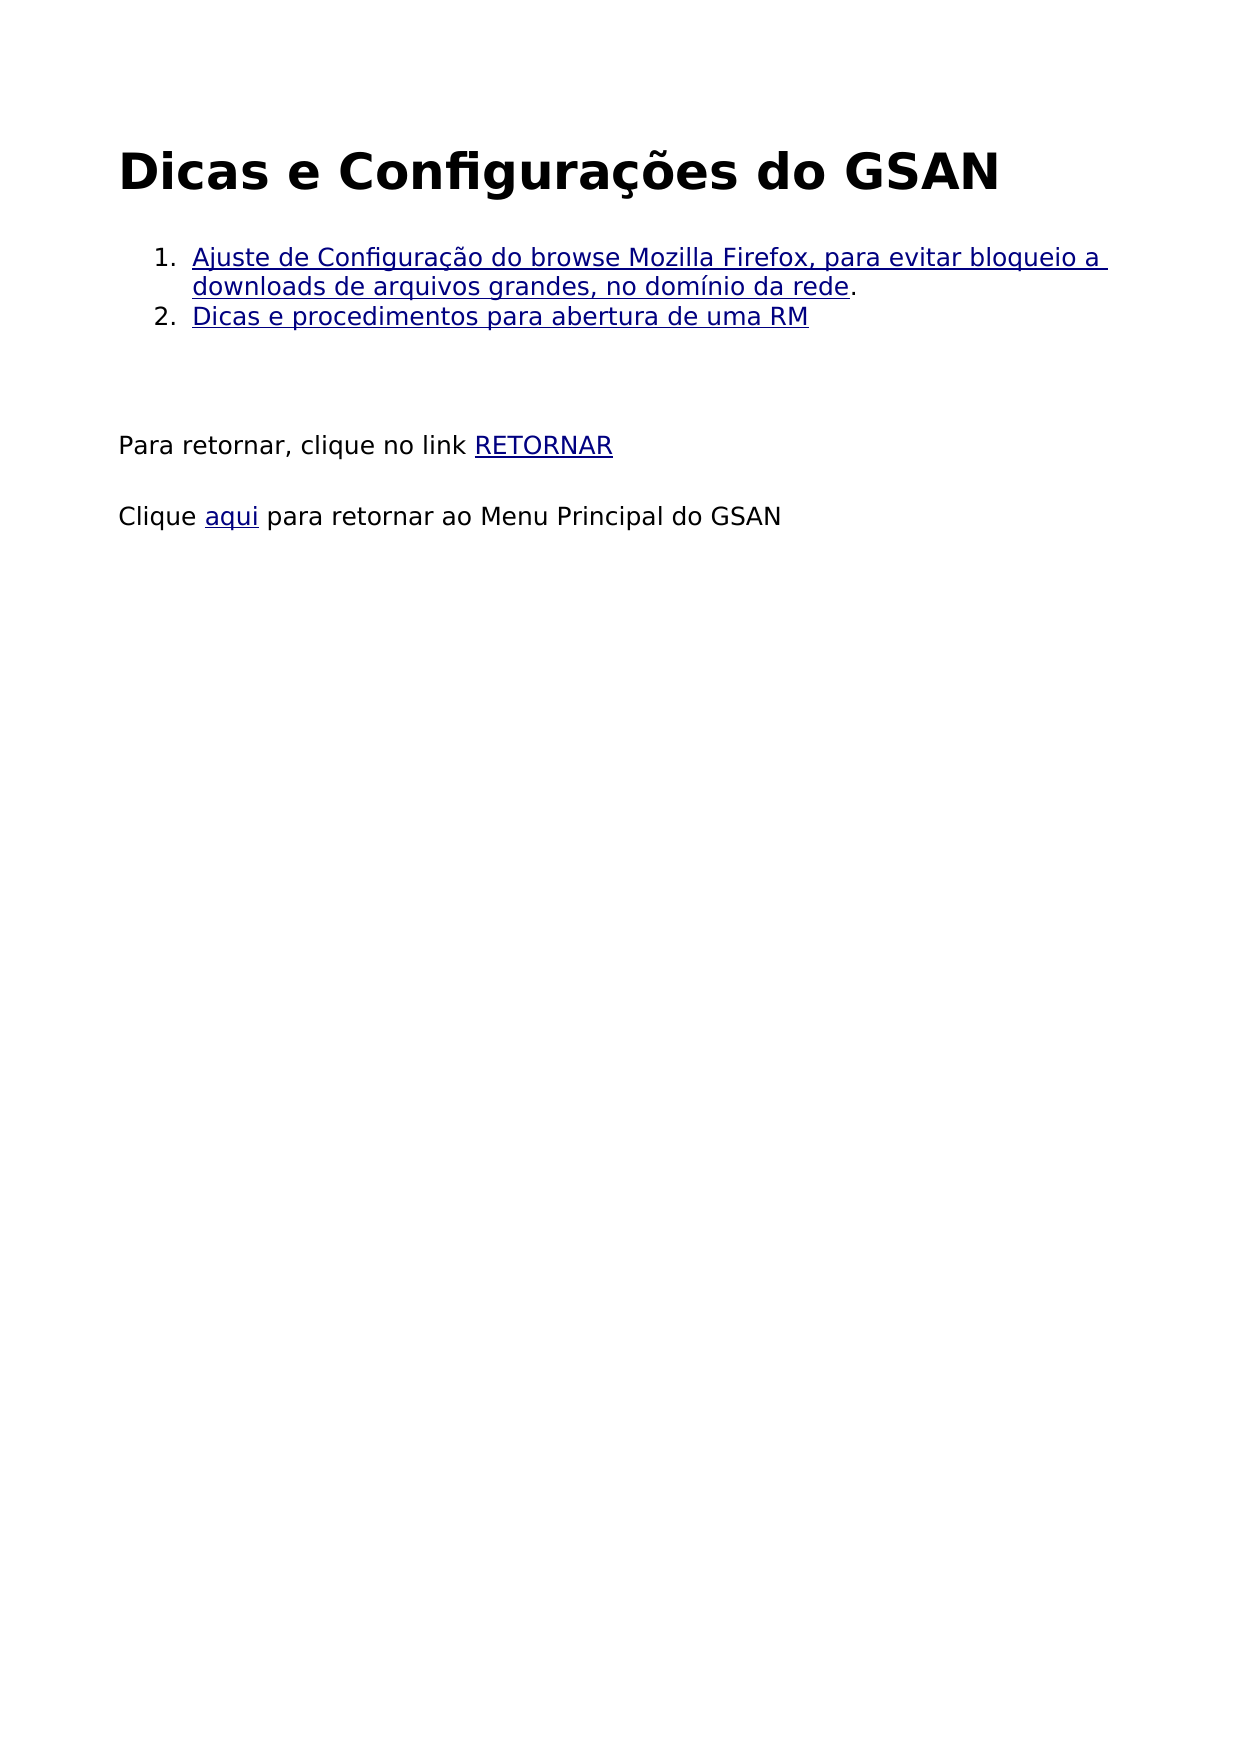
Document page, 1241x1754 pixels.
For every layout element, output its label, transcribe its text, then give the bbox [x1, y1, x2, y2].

text Clique aqui para retornar ao Menu Principal do GSAN [118, 502, 1122, 531]
list Dicas e procedimentos para abertura de uma RM [177, 302, 1122, 331]
subtitle Dicas e Configurações do GSAN [118, 143, 1122, 201]
list Ajuste de Configuração do browse Mozilla Firefox, para evitar bloqueio a downloads de arquivos grandes, no domínio da rede. [177, 243, 1122, 302]
text Para retornar, clique no link RETORNAR [118, 431, 1122, 489]
